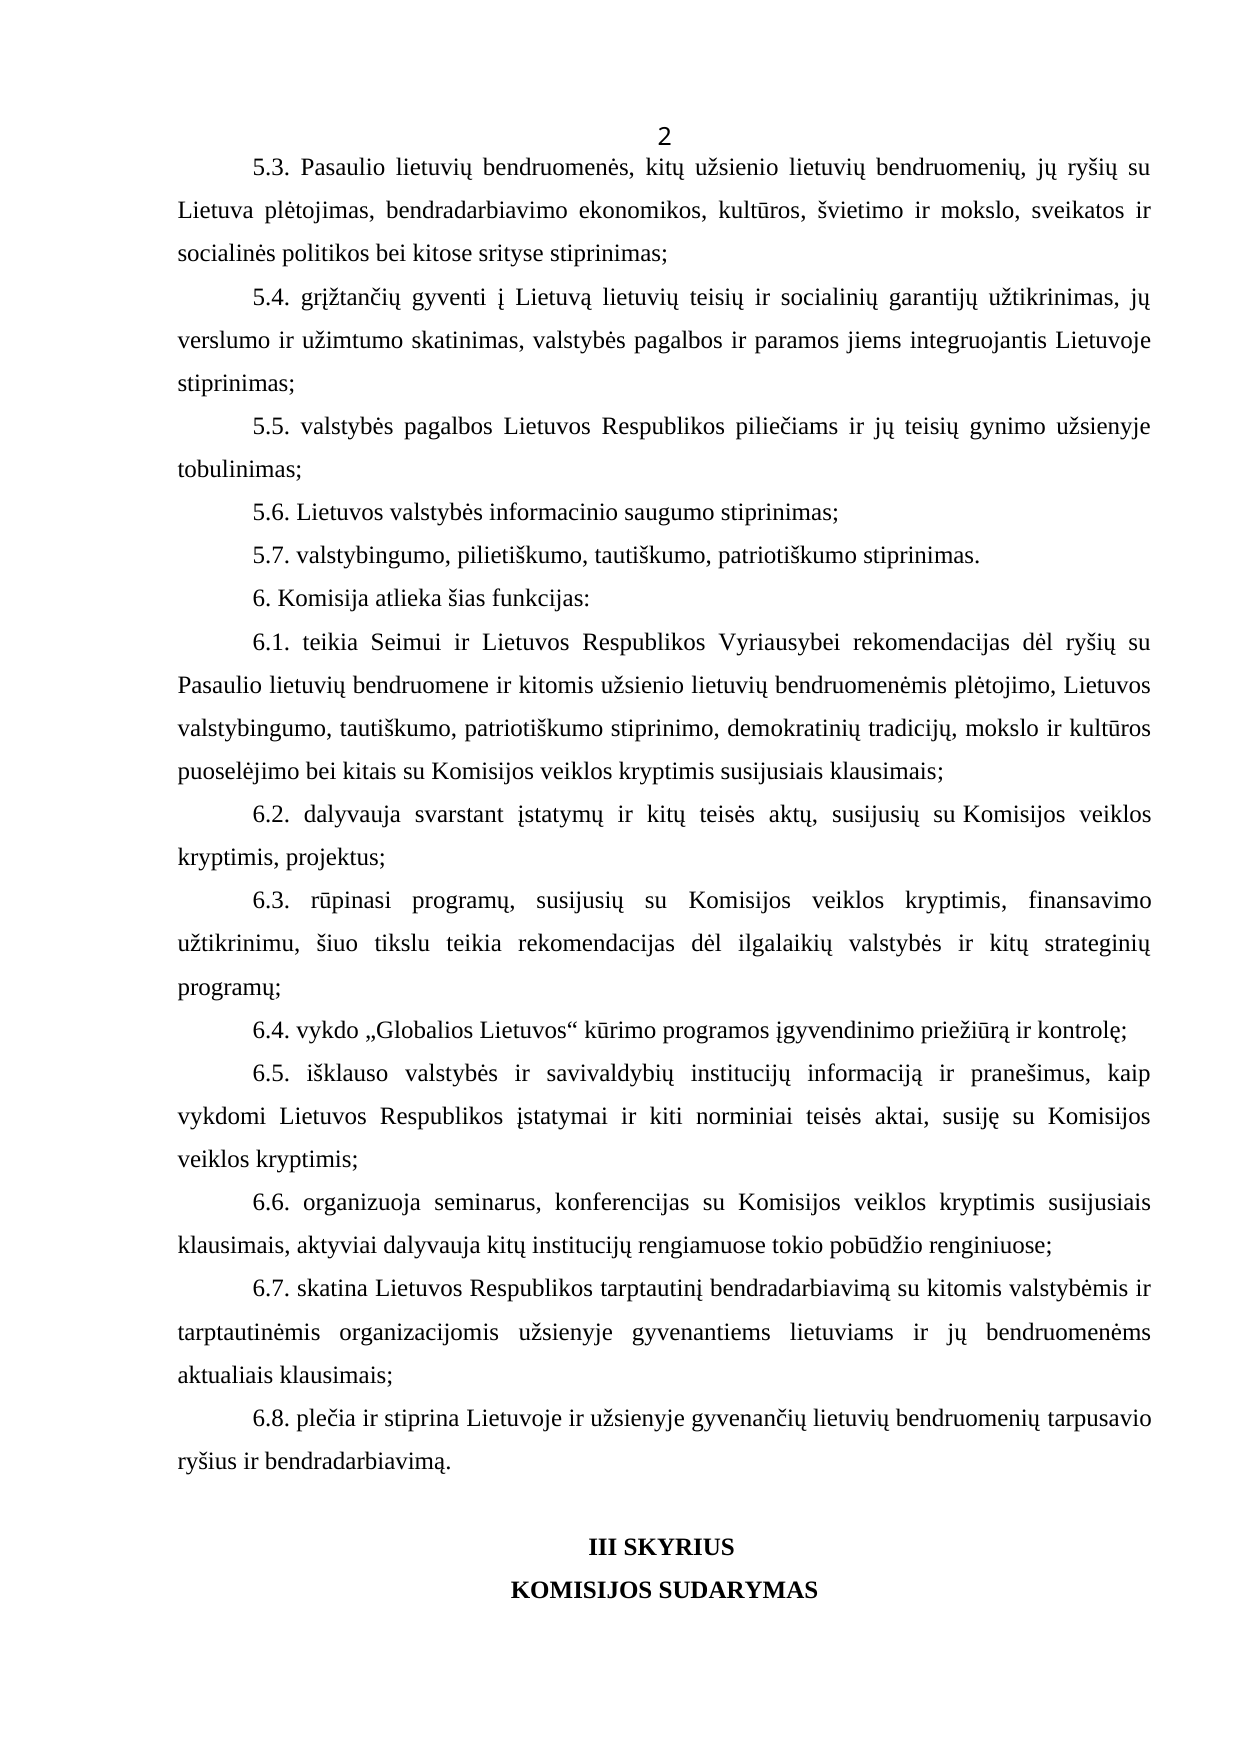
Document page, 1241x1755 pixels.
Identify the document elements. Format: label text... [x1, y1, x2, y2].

text 6.5. išklauso valstybės ir savivaldybių institucijų informaciją ir pranešimus, kaip vykdomi Lietuvos Respublikos įstatymai ir kiti norminiai teisės aktai, susiję su Komisijos veiklos kryptimis; [177, 1058, 1152, 1173]
text Iii SKYRIUS [177, 1532, 1152, 1561]
text 6.3. rūpinasi programų, susijusių su Komisijos veiklos kryptimis, finansavimo užtikrinimu, šiuo tikslu teikia rekomendacijas dėl ilgalaikių valstybės ir kitų strateginių programų; [177, 885, 1152, 1000]
text 6. Komisija atlieka šias funkcijas: [177, 583, 1152, 612]
text 6.6. organizuoja seminarus, konferencijas su Komisijos veiklos kryptimis susijusiais klausimais, aktyviai dalyvauja kitų institucijų rengiamuose tokio pobūdžio renginiuose; [177, 1187, 1152, 1259]
text 6.1. teikia Seimui ir Lietuvos Respublikos Vyriausybei rekomendacijas dėl ryšių su Pasaulio lietuvių bendruomene ir kitomis užsienio lietuvių bendruomenėmis plėtojimo, Lietuvos valstybingumo, tautiškumo, patriotiškumo stiprinimo, demokratinių tradicijų, mokslo ir kultūros puoselėjimo bei kitais su Komisijos veiklos kryptimis susijusiais klausimais; [177, 627, 1152, 785]
text 6.4. vykdo „Globalios Lietuvos“ kūrimo programos įgyvendinimo priežiūrą ir kontrolę; [177, 1015, 1152, 1043]
text 6.2. dalyvauja svarstant įstatymų ir kitų teisės aktų, susijusių su Komisijos veiklos kryptimis, projektus; [177, 799, 1152, 871]
text 5.6. Lietuvos valstybės informacinio saugumo stiprinimas; [177, 497, 1152, 526]
text 5.7. valstybingumo, pilietiškumo, tautiškumo, patriotiškumo stiprinimas. [177, 540, 1152, 569]
text 5.3. Pasaulio lietuvių bendruomenės, kitų užsienio lietuvių bendruomenių, jų ryšių su Lietuva plėtojimas, bendradarbiavimo ekonomikos, kultūros, švietimo ir mokslo, sveikatos ir socialinės politikos bei kitose srityse stiprinimas; [177, 152, 1152, 267]
text 5.5. valstybės pagalbos Lietuvos Respublikos piliečiams ir jų teisių gynimo užsienyje tobulinimas; [177, 411, 1152, 483]
text 6.8. plečia ir stiprina Lietuvoje ir užsienyje gyvenančių lietuvių bendruomenių tarpusavio ryšius ir bendradarbiavimą. [177, 1403, 1152, 1475]
text 5.4. grįžtančių gyventi į Lietuvą lietuvių teisių ir socialinių garantijų užtikrinimas, jų verslumo ir užimtumo skatinimas, valstybės pagalbos ir paramos jiems integruojantis Lietuvoje stiprinimas; [177, 282, 1152, 397]
text 6.7. skatina Lietuvos Respublikos tarptautinį bendradarbiavimą su kitomis valstybėmis ir tarptautinėmis organizacijomis užsienyje gyvenantiems lietuviams ir jų bendruomenėms aktualiais klausimais; [177, 1273, 1152, 1388]
text KOMISIJOS SUDARYMAS [177, 1575, 1152, 1604]
